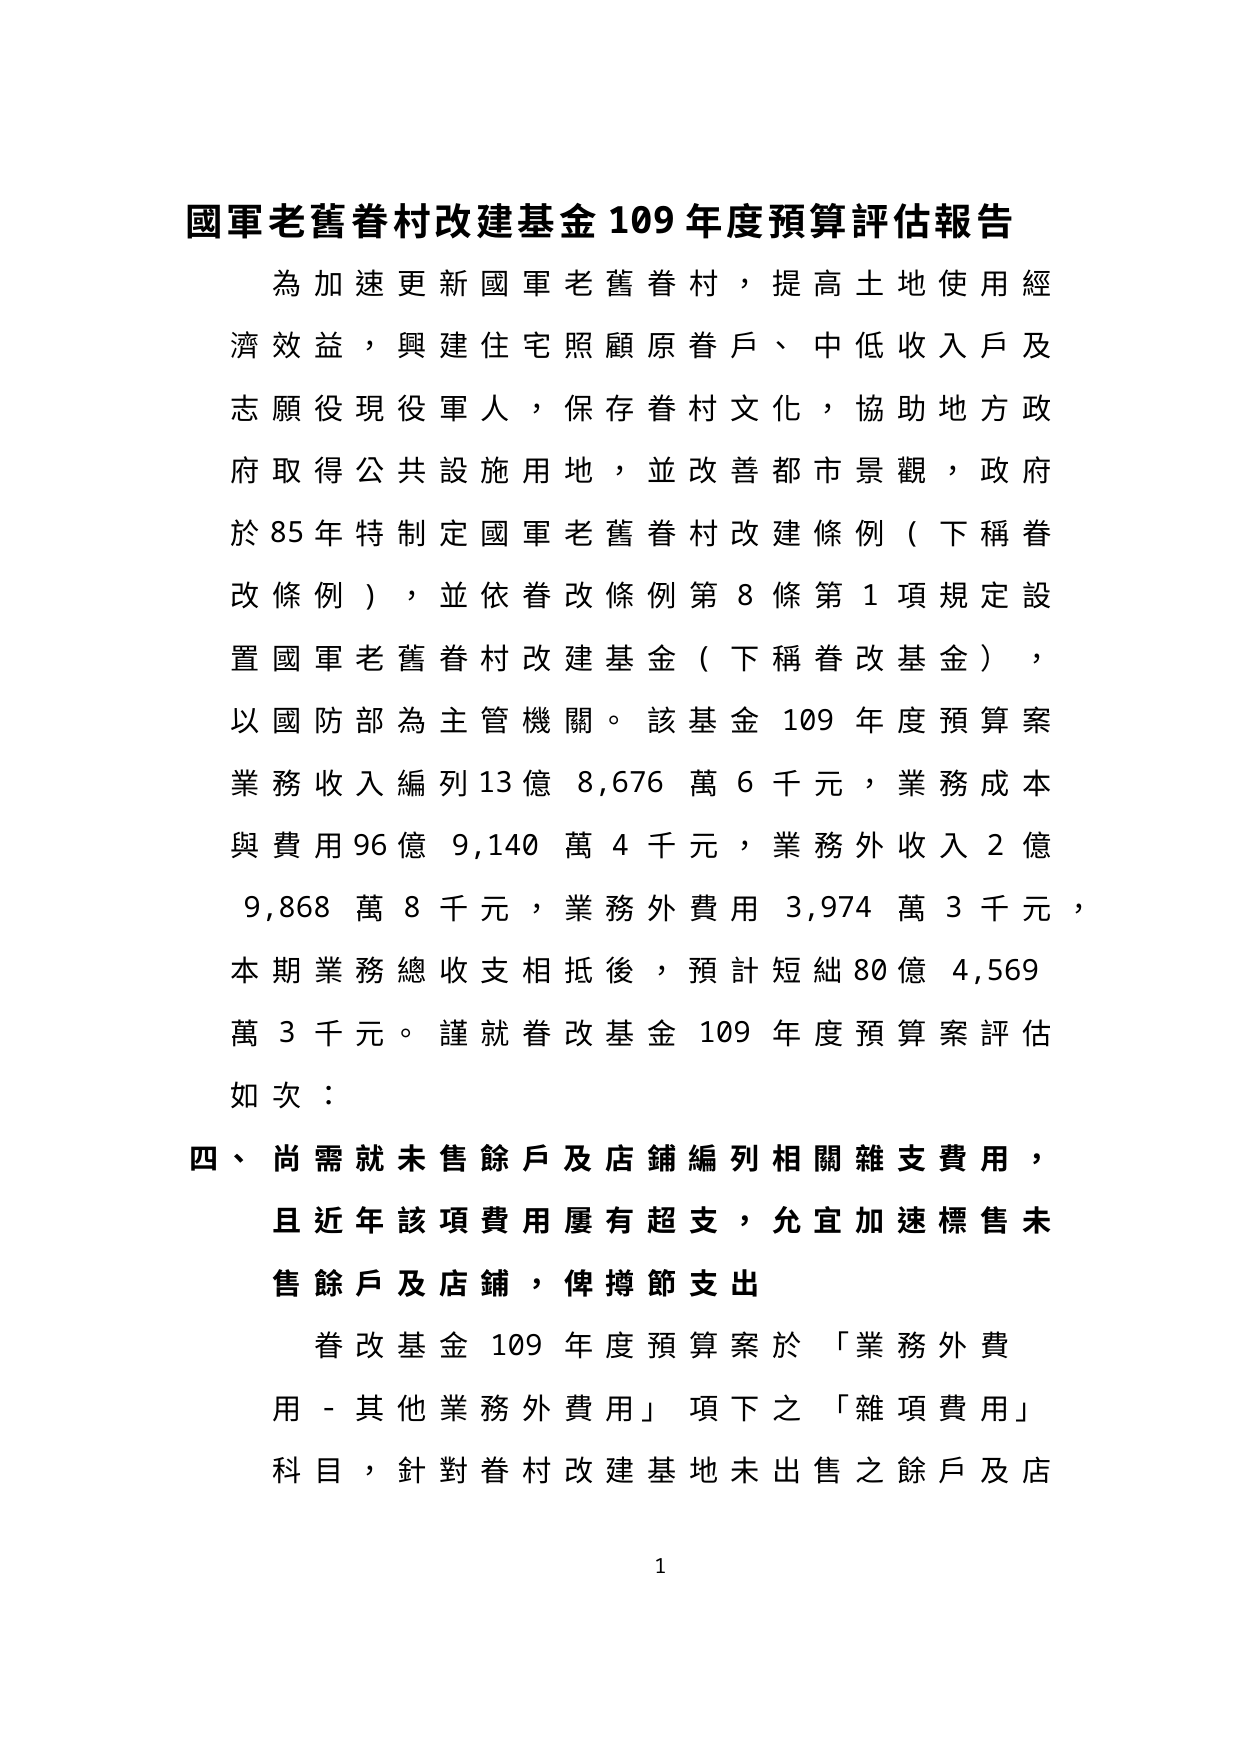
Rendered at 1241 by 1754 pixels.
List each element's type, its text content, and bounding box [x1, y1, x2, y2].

text 國軍老舊眷村改建基金109年度預算評估報告 [183, 177, 1058, 240]
text 為加速更新國軍老舊眷村，提高土地使用經濟效益，興建住宅照顧原眷戶、中低收入戶及志願役現役軍人，保存眷村文化，協助地方政府取得公共設施用地，並改善都市景觀，政府於85年特制定國軍老舊眷村改建條例(下稱眷改條例)，並依眷改條例第8條第1項規定設置國軍老舊眷村改建基金(下稱眷改基金），以國防部為主管機關。該基金109年度預算案業務收入編列13億8,676萬6千元，業務成本與費用96億9,140萬4千元，業務外收入2億9,868萬8千元，業務外費用3,974萬3千元，本期業務總收支相抵後，預計短絀80億4,569萬3千元。謹就眷改基金109年度預算案評估如次： [186, 240, 1058, 1115]
text 眷改基金109年度預算案於「業務外費用-其他業務外費用」項下之「雜項費用」科目，針對眷村改建基地未出售之餘戶及店鋪及都更分回房屋編列水電費221萬5千元、修理保養及保固費186萬元及分擔管理費2,331萬元，合計2,738萬5千元。有關近年眷改基金就眷改基地之未售餘戶及店鋪所支應之部分雜項費用，其超支比率呈增加情形，謹說明如後： [242, 1302, 1058, 1490]
text 四、尚需就未售餘戶及店鋪編列相關雜支費用，且近年該項費用屢有超支，允宜加速標售未售餘戶及店鋪，俾撙節支出 [183, 1115, 1058, 1302]
